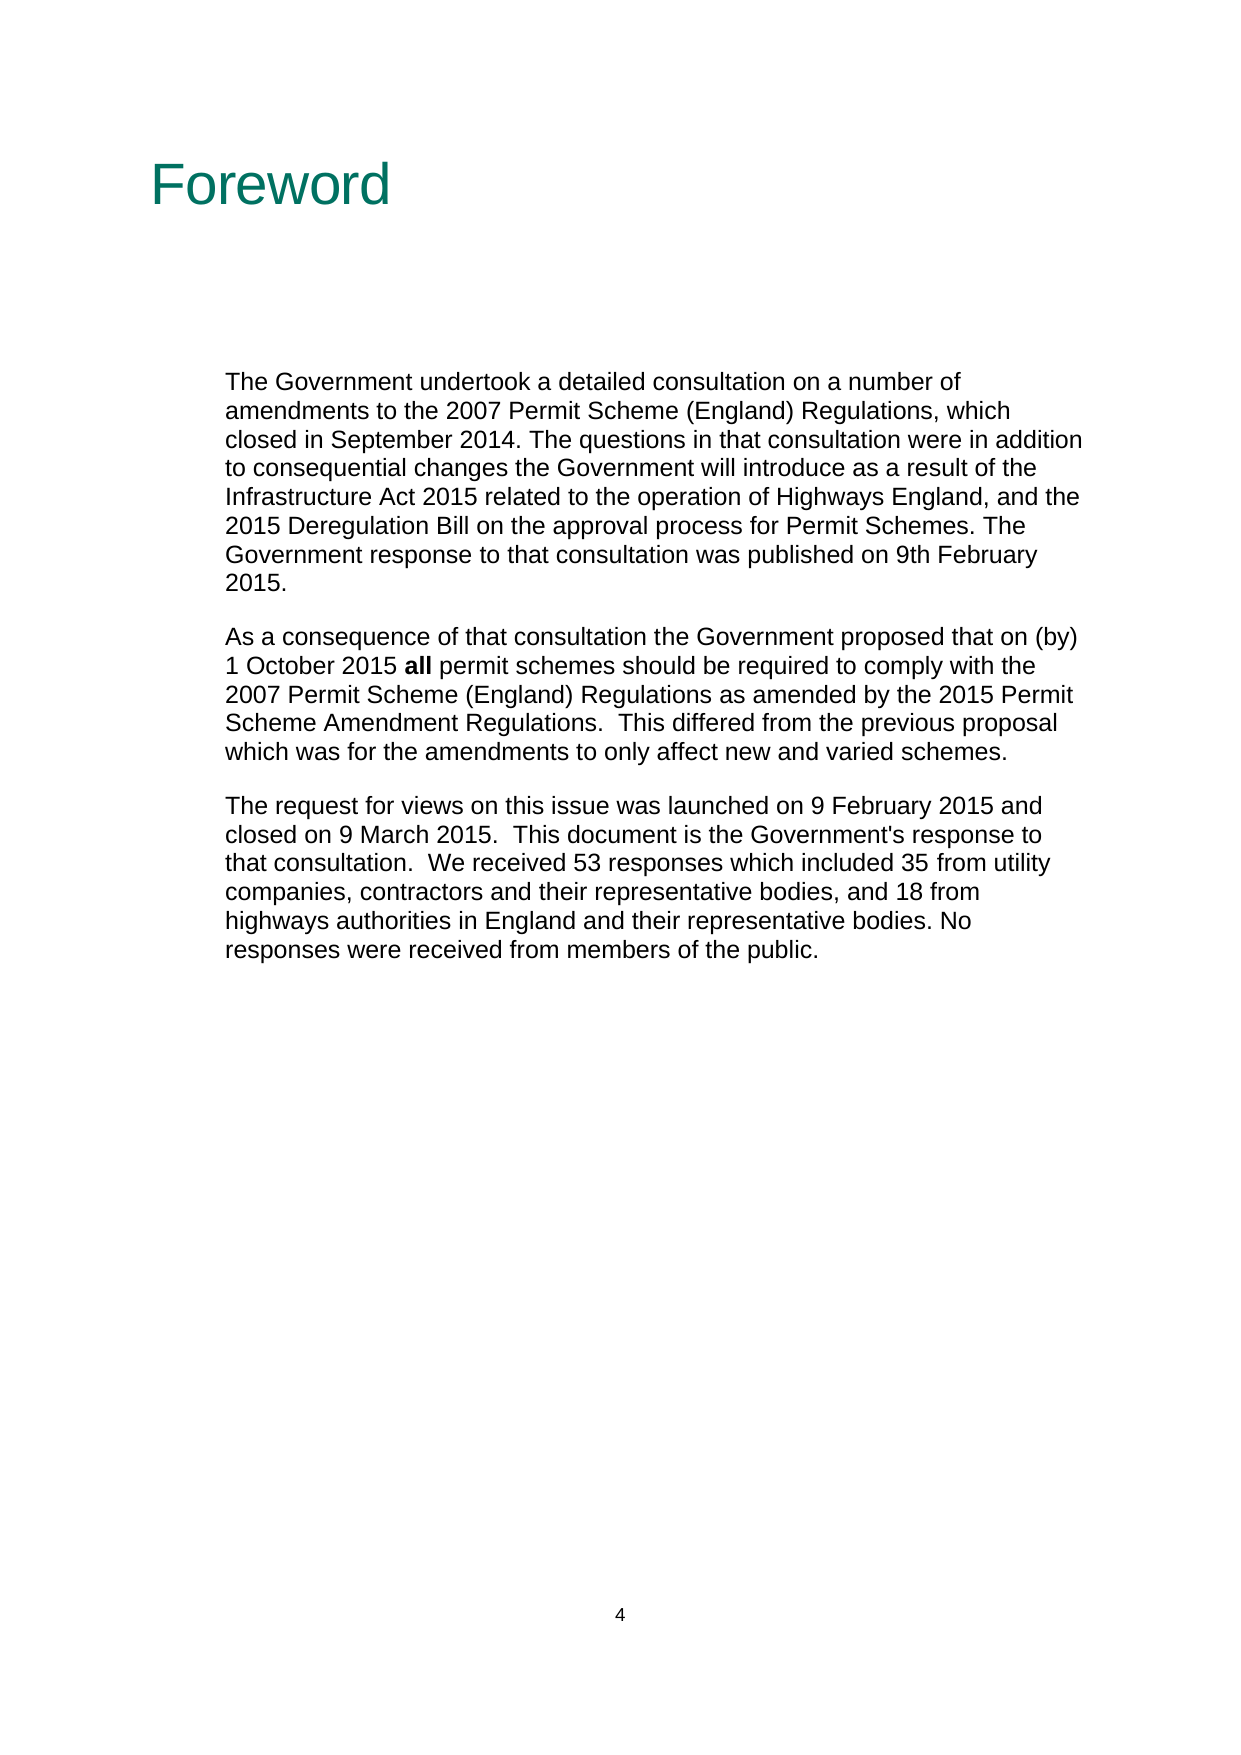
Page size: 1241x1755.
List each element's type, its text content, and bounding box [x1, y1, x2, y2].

text As a consequence of that consultation the Government proposed that on (by) 1 October 2015 all permit schemes should be required to comply with the 2007 Permit Scheme (England) Regulations as amended by the 2015 Permit Scheme Amendment Regulations. This differed from the previous proposal which was for the amendments to only affect new and varied schemes. [225, 622, 1090, 766]
text The Government undertook a detailed consultation on a number of amendments to the 2007 Permit Scheme (England) Regulations, which closed in September 2014. The questions in that consultation were in addition to consequential changes the Government will introduce as a result of the Infrastructure Act 2015 related to the operation of Highways England, and the 2015 Deregulation Bill on the approval process for Permit Schemes. The Government response to that consultation was published on 9th February 2015. [225, 367, 1090, 597]
text The request for views on this issue was launched on 9 February 2015 and closed on 9 March 2015. This document is the Government's response to that consultation. We received 53 responses which included 35 from utility companies, contractors and their representative bodies, and 18 from highways authorities in England and their representative bodies. No responses were received from members of the public. [225, 791, 1090, 963]
subtitle Foreword [150, 150, 1090, 217]
